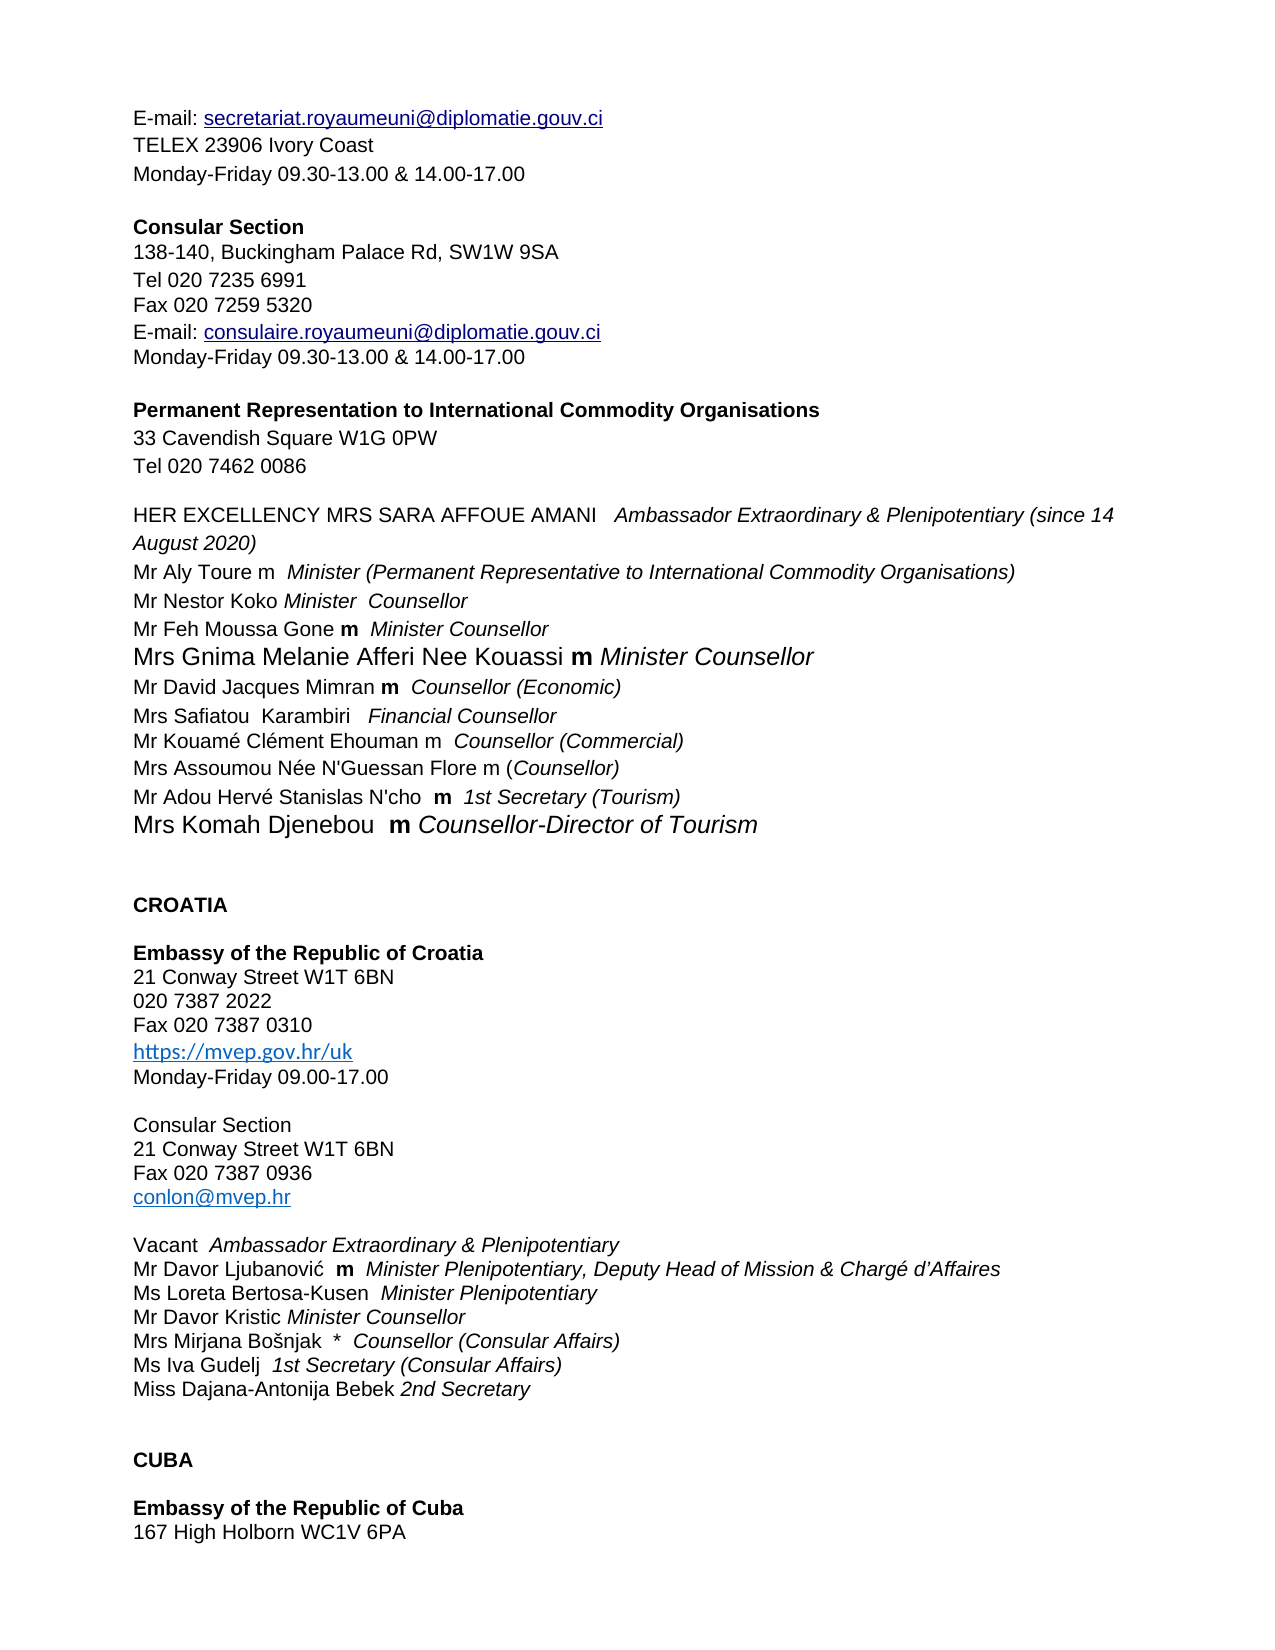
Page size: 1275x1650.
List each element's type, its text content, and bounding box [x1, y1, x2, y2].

text Tel 020 7462 0086 [133, 451, 1181, 479]
text CROATIA [133, 893, 1181, 917]
text Mr Kouamé Clément Ehouman m Counsellor (Commercial) [133, 728, 1181, 752]
text HER EXCELLENCY MRS SARA AFFOUE AMANI Ambassador Extraordinary & Plenipotentiary (since 14 August 2020) [133, 503, 1181, 556]
text Monday-Friday 09.30-13.00 & 14.00-17.00 [133, 158, 1181, 187]
text E-mail: secretariat.royaumeuni@diplomatie.gouv.ci [133, 106, 1181, 129]
text TELEX 23906 Ivory Coast [133, 129, 1181, 158]
text Embassy of the Republic of Cuba [133, 1496, 1181, 1520]
text 21 Conway Street W1T 6BN [133, 1137, 1181, 1161]
text Embassy of the Republic of Croatia [133, 941, 1181, 965]
text Ms Iva Gudelj 1st Secretary (Consular Affairs) [133, 1352, 1181, 1376]
text Ms Loreta Bertosa-Kusen Minister Plenipotentiary [133, 1281, 1181, 1304]
text Fax 020 7387 0310 [133, 1013, 1181, 1037]
text Mr Davor Kristic Minister Counsellor [133, 1304, 1181, 1328]
text Mr Davor Ljubanović m Minister Plenipotentiary, Deputy Head of Mission & Chargé d’Affaires [133, 1257, 1181, 1281]
text Mr Adou Hervé Stanislas N'cho m 1st Secretary (Tourism) [133, 781, 1181, 810]
text Tel 020 7235 6991 [133, 264, 1181, 292]
text Vacant Ambassador Extraordinary & Plenipotentiary [133, 1233, 1181, 1257]
text Mr David Jacques Mimran m Counsellor (Economic) [133, 671, 1181, 700]
text Permanent Representation to International Commodity Organisations [133, 398, 1181, 422]
text Monday-Friday 09.00-17.00 [133, 1065, 1181, 1089]
text Fax 020 7387 0936 [133, 1161, 1181, 1185]
text https://mvep.gov.hr/uk [133, 1037, 1181, 1065]
text Consular Section [133, 211, 1181, 240]
text Mrs Gnima Melanie Afferi Nee Kouassi m Minister Counsellor [133, 642, 1181, 671]
text 020 7387 2022 [133, 989, 1181, 1013]
text CUBA [133, 1448, 1181, 1472]
text Mrs Safiatou Karambiri Financial Counsellor [133, 700, 1181, 728]
text Mrs Mirjana Bošnjak * Counsellor (Consular Affairs) [133, 1328, 1181, 1352]
text E-mail: consulaire.royaumeuni@diplomatie.gouv.ci [133, 316, 1181, 345]
text Mrs Komah Djenebou m Counsellor-Director of Tourism [133, 810, 1181, 839]
text 33 Cavendish Square W1G 0PW [133, 422, 1181, 451]
text Mr Aly Toure m Minister (Permanent Representative to International Commodity Organisations) [133, 556, 1181, 585]
text Monday-Friday 09.30-13.00 & 14.00-17.00 [133, 345, 1181, 369]
text 21 Conway Street W1T 6BN [133, 965, 1181, 989]
text 167 High Holborn WC1V 6PA [133, 1520, 1181, 1544]
text Miss Dajana-Antonija Bebek 2nd Secretary [133, 1376, 1181, 1400]
text Mr Feh Moussa Gone m Minister Counsellor [133, 613, 1181, 642]
text 138-140, Buckingham Palace Rd, SW1W 9SA [133, 240, 1181, 264]
text Mrs Assoumou Née N'Guessan Flore m (Counsellor) [133, 752, 1181, 781]
text Consular Section [133, 1113, 1181, 1137]
text Mr Nestor Koko Minister Counsellor [133, 585, 1181, 613]
text Fax 020 7259 5320 [133, 292, 1181, 316]
text conlon@mvep.hr [133, 1185, 1181, 1209]
